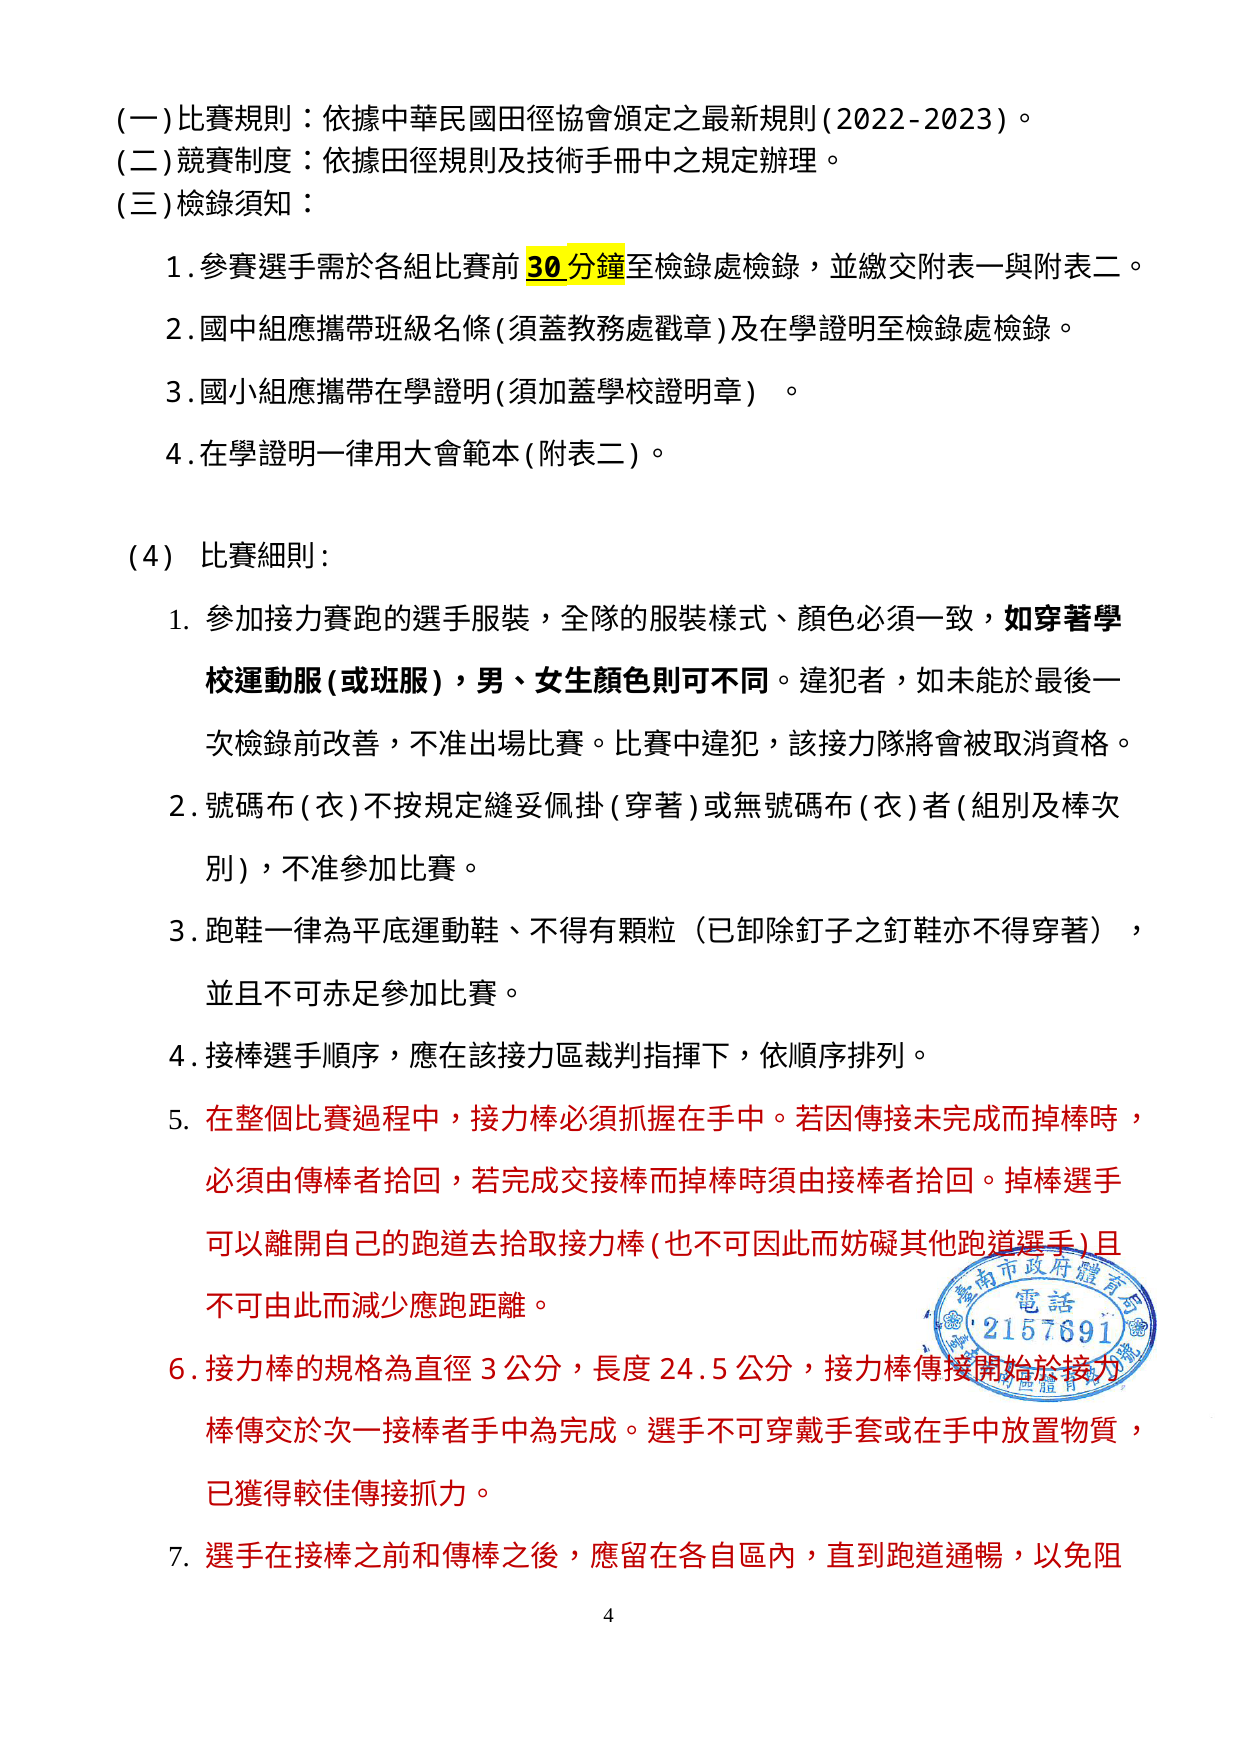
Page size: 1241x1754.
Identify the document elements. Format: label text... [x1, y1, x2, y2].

list 在整個比賽過程中，接力棒必須抓握在手中。若因傳接未完成而掉棒時，必須由傳棒者拾回，若完成交接棒而掉棒時須由接棒者拾回。掉棒選手可以離開自己的跑道去拾取接力棒(也不可因此而妨礙其他跑道選手)且不可由此而減少應跑距離。 [168, 1075, 1122, 1325]
list 接力棒的規格為直徑3公分，長度24.5公分，接力棒傳接開始於接力棒傳交於次一接棒者手中為完成。選手不可穿戴手套或在手中放置物質，已獲得較佳傳接抓力。 [168, 1325, 1122, 1512]
list 選手在接棒之前和傳棒之後，應留在各自區內，直到跑道通暢，以免阻 [168, 1512, 1122, 1575]
text 1.參賽選手需於各組比賽前30分鐘至檢錄處檢錄，並繳交附表一與附表二。 [94, 223, 1122, 285]
text (一)比賽規則：依據中華民國田徑協會頒定之最新規則(2022-2023)。 [94, 96, 1122, 138]
text 4.在學證明一律用大會範本(附表二)。 [94, 410, 1122, 473]
text (三)檢錄須知： [94, 180, 1122, 223]
list 號碼布(衣)不按規定縫妥佩掛(穿著)或無號碼布(衣)者(組別及棒次別)，不准參加比賽。 [168, 762, 1122, 887]
list 參加接力賽跑的選手服裝，全隊的服裝樣式、顏色必須一致，如穿著學校運動服(或班服)，男、女生顏色則可不同。違犯者，如未能於最後一次檢錄前改善，不准出場比賽。比賽中違犯，該接力隊將會被取消資格。 [168, 575, 1122, 762]
list 跑鞋一律為平底運動鞋、不得有顆粒（已卸除釘子之釘鞋亦不得穿著），並且不可赤足參加比賽。 [168, 887, 1122, 1012]
list 比賽細則: [124, 512, 1122, 575]
list 接棒選手順序，應在該接力區裁判指揮下，依順序排列。 [168, 1012, 1122, 1075]
text (二)競賽制度：依據田徑規則及技術手冊中之規定辦理。 [94, 138, 1122, 180]
text 2.國中組應攜帶班級名條(須蓋教務處戳章)及在學證明至檢錄處檢錄。 [94, 285, 1122, 348]
text 3.國小組應攜帶在學證明(須加蓋學校證明章) 。 [94, 348, 1122, 410]
